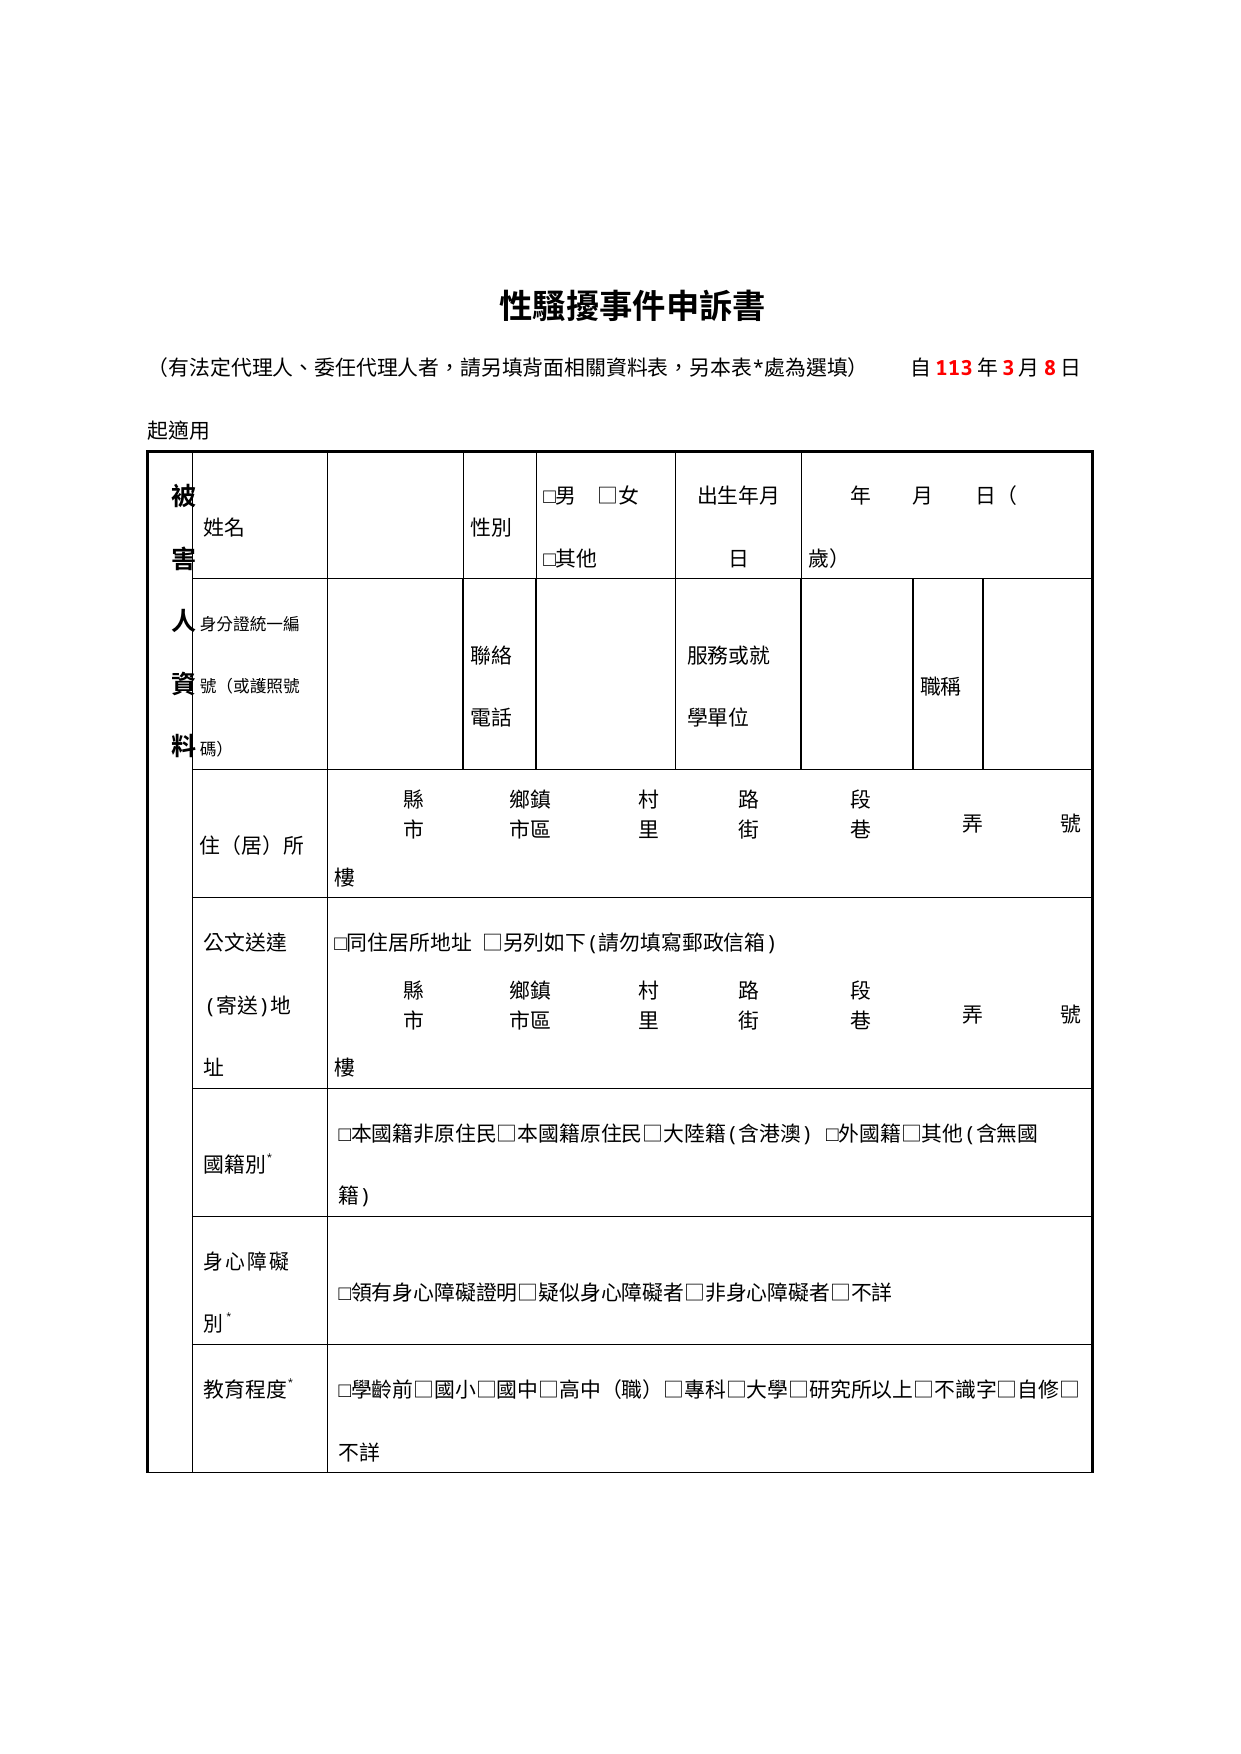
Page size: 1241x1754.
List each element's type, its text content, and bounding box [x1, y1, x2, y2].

table_cell [537, 579, 675, 769]
table_cell 身心障礙別* [193, 1217, 327, 1344]
table_cell □學齡前□國小□國中□高中（職）□專科□大學□研究所以上□不識字□自修□不詳 [328, 1345, 1091, 1472]
text 性騷擾事件申訴書 [173, 262, 1093, 325]
table_cell 服務或就學單位 [676, 579, 800, 769]
text （有法定代理人、委任代理人者，請另填背面相關資料表，另本表*處為選填） 自113年3月8日起適用 [148, 325, 1093, 450]
table_cell 聯絡電話 [464, 579, 535, 769]
table_cell 住（居）所 [193, 770, 327, 897]
table_header 出生年月日 [676, 453, 801, 578]
table_cell 教育程度* [193, 1345, 327, 1472]
table_header [328, 453, 463, 578]
table_cell □本國籍非原住民□本國籍原住民□大陸籍(含港澳) □外國籍□其他(含無國籍) [328, 1089, 1091, 1216]
table_cell 職稱 [914, 579, 982, 769]
table_cell □同住居所地址 □另列如下(請勿填寫郵政信箱) 縣市 鄉鎮市區 村里 路街 段巷 弄 號 樓 [328, 898, 1091, 1087]
table_header 姓名 [193, 453, 327, 578]
table_cell [802, 579, 912, 769]
table_cell [328, 579, 462, 769]
table_cell 身分證統一編號（或護照號碼） [193, 579, 327, 769]
table_cell 縣市 鄉鎮市區 村里 路街 段巷 弄 號 樓 [328, 770, 1091, 897]
text [0, 256, 160, 309]
table_header 年 月 日（ 歲） [802, 453, 1091, 578]
table_header 性別 [464, 453, 536, 578]
table_cell [984, 579, 1091, 769]
table_header □男 □女 □其他 [537, 453, 675, 578]
table_header 被害人資料 [149, 453, 192, 1472]
table_cell □領有身心障礙證明□疑似身心障礙者□非身心障礙者□不詳 [328, 1217, 1091, 1344]
table_cell 公文送達 (寄送)地址 [193, 898, 327, 1087]
table_cell 國籍別* [193, 1089, 327, 1216]
